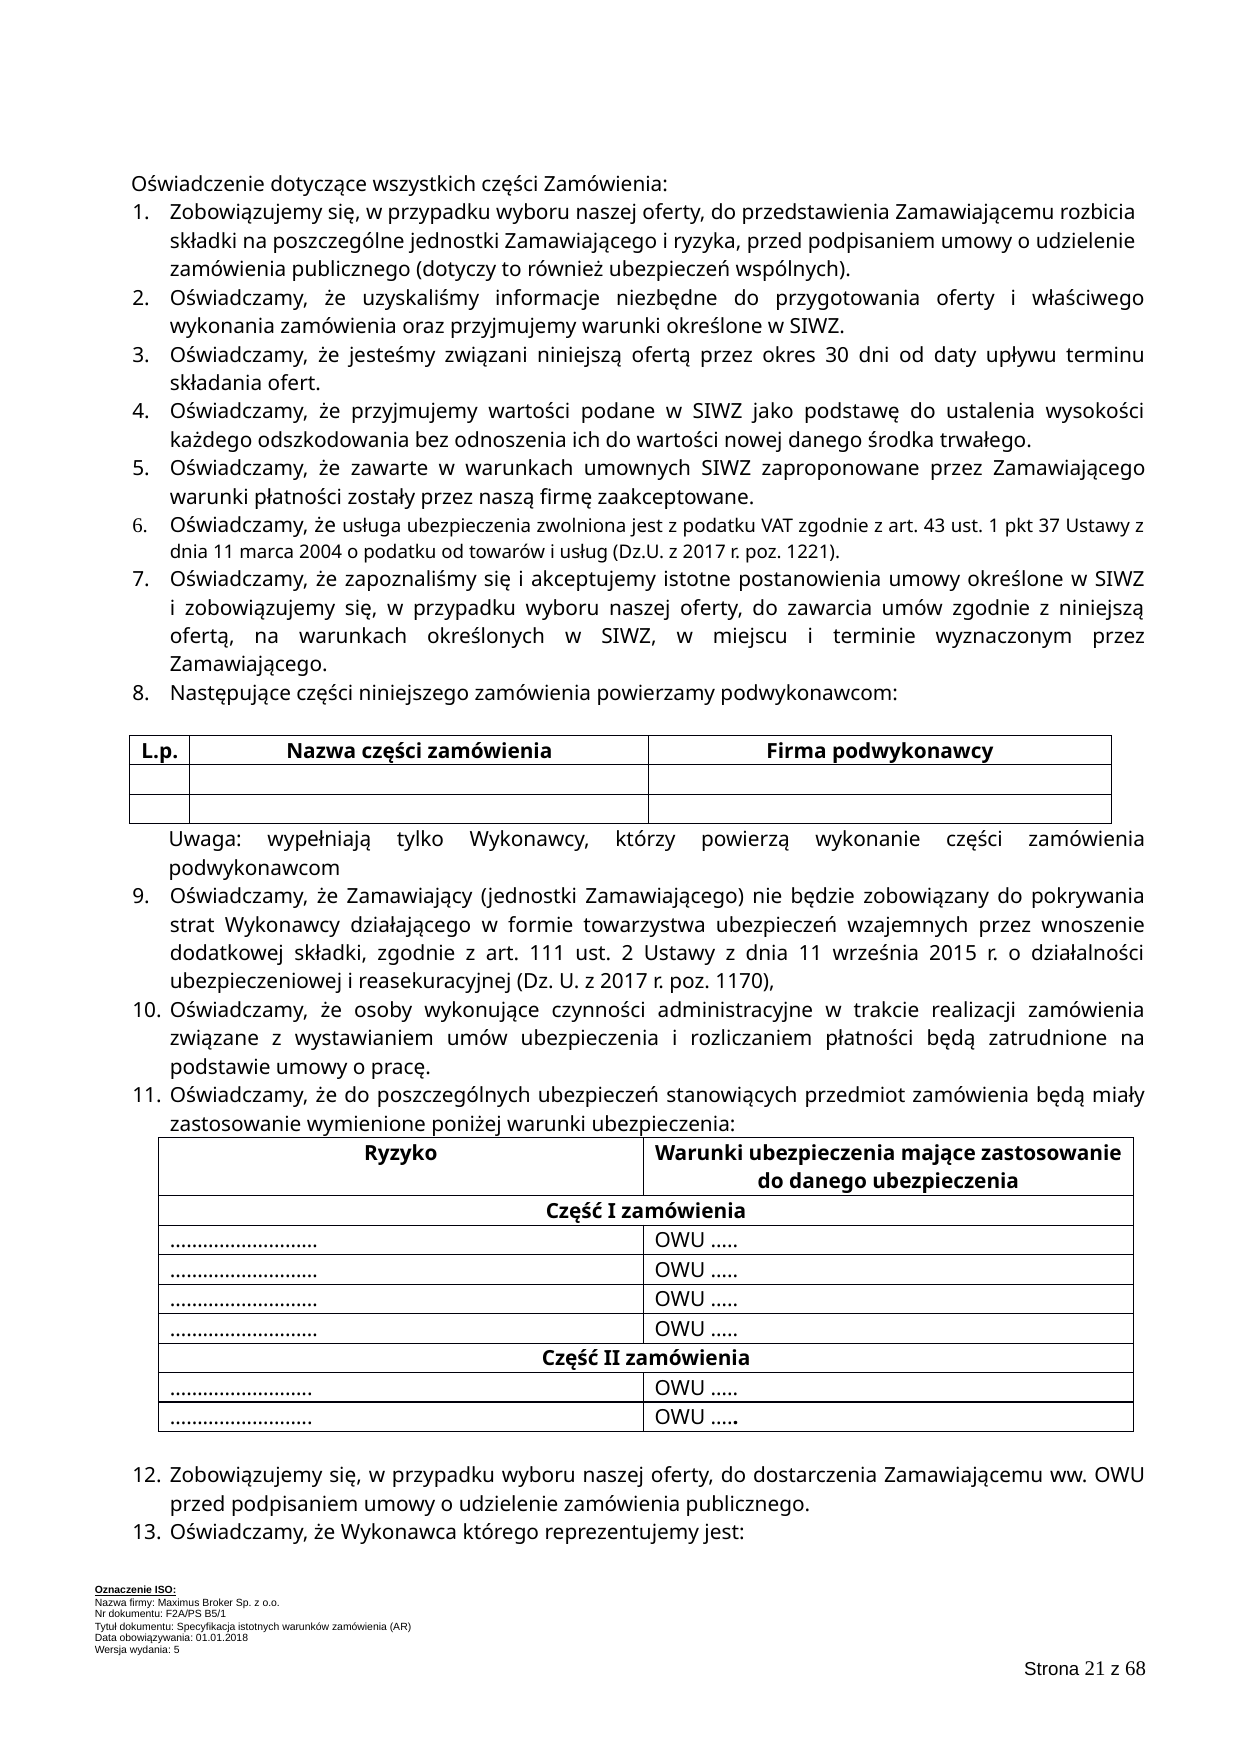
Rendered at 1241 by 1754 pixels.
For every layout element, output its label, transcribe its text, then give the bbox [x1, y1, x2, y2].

list Oświadczamy, że jesteśmy związani niniejszą ofertą przez okres 30 dni od daty upływu terminu składania ofert. [132, 340, 1146, 397]
list Oświadczamy, że Wykonawca którego reprezentujemy jest: [132, 1517, 1146, 1546]
list Następujące części niniejszego zamówienia powierzamy podwykonawcom: [132, 678, 1146, 706]
list Zobowiązujemy się, w przypadku wyboru naszej oferty, do dostarczenia Zamawiającemu ww. OWU przed podpisaniem umowy o udzielenie zamówienia publicznego. [132, 1460, 1146, 1517]
list Oświadczamy, że osoby wykonujące czynności administracyjne w trakcie realizacji zamówienia związane z wystawianiem umów ubezpieczenia i rozliczaniem płatności będą zatrudnione na podstawie umowy o pracę. [132, 995, 1146, 1080]
table_cell [190, 795, 648, 823]
list Oświadczamy, że przyjmujemy wartości podane w SIWZ jako podstawę do ustalenia wysokości każdego odszkodowania bez odnoszenia ich do wartości nowej danego środka trwałego. [132, 397, 1146, 453]
table_cell ……………………… [159, 1226, 643, 1254]
table_cell ……………………… [159, 1285, 643, 1313]
table_cell OWU ….. [644, 1226, 1133, 1254]
list Oświadczamy, że do poszczególnych ubezpieczeń stanowiących przedmiot zamówienia będą miały zastosowanie wymienione poniżej warunki ubezpieczenia: [132, 1080, 1146, 1137]
text Uwaga: wypełniają tylko Wykonawcy, którzy powierzą wykonanie części zamówienia podwykonawcom [132, 824, 1146, 881]
text Oświadczenie dotyczące wszystkich części Zamówienia: [131, 169, 1146, 197]
table_cell [190, 765, 648, 794]
table_header Firma podwykonawcy [649, 736, 1111, 764]
table_cell Część I zamówienia [159, 1196, 1133, 1224]
table_cell [130, 765, 189, 794]
table_cell OWU ….. [644, 1403, 1133, 1431]
table_header Ryzyko [159, 1138, 643, 1195]
table_cell …………………….. [159, 1403, 643, 1431]
table_cell OWU ….. [644, 1285, 1133, 1313]
list Oświadczamy, że uzyskaliśmy informacje niezbędne do przygotowania oferty i właściwego wykonania zamówienia oraz przyjmujemy warunki określone w SIWZ. [132, 283, 1146, 340]
table_cell Część II zamówienia [159, 1344, 1133, 1372]
list Oświadczamy, że zapoznaliśmy się i akceptujemy istotne postanowienia umowy określone w SIWZ i zobowiązujemy się, w przypadku wyboru naszej oferty, do zawarcia umów zgodnie z niniejszą ofertą, na warunkach określonych w SIWZ, w miejscu i terminie wyznaczonym przez Zamawiającego. [132, 564, 1146, 678]
table_cell OWU ….. [644, 1314, 1133, 1342]
table_cell OWU ….. [644, 1255, 1133, 1283]
table_cell OWU ….. [644, 1373, 1133, 1401]
list Zobowiązujemy się, w przypadku wyboru naszej oferty, do przedstawienia Zamawiającemu rozbicia składki na poszczególne jednostki Zamawiającego i ryzyka, przed podpisaniem umowy o udzielenie zamówienia publicznego (dotyczy to również ubezpieczeń wspólnych). [132, 197, 1146, 283]
table_cell ……………………… [159, 1255, 643, 1283]
table_header Nazwa części zamówienia [190, 736, 648, 764]
list Oświadczamy, że zawarte w warunkach umownych SIWZ zaproponowane przez Zamawiającego warunki płatności zostały przez naszą firmę zaakceptowane. [132, 453, 1146, 510]
table_cell …………………….. [159, 1373, 643, 1401]
table_cell [130, 795, 189, 823]
list Oświadczamy, że usługa ubezpieczenia zwolniona jest z podatku VAT zgodnie z art. 43 ust. 1 pkt 37 Ustawy z dnia 11 marca 2004 o podatku od towarów i usług (Dz.U. z 2017 r. poz. 1221). [132, 510, 1146, 564]
table_header L.p. [130, 736, 189, 764]
table_cell [649, 795, 1111, 823]
table_header Warunki ubezpieczenia mające zastosowanie do danego ubezpieczenia [644, 1138, 1133, 1195]
table_cell ……………………… [159, 1314, 643, 1342]
list Oświadczamy, że Zamawiający (jednostki Zamawiającego) nie będzie zobowiązany do pokrywania strat Wykonawcy działającego w formie towarzystwa ubezpieczeń wzajemnych przez wnoszenie dodatkowej składki, zgodnie z art. 111 ust. 2 Ustawy z dnia 11 września 2015 r. o działalności ubezpieczeniowej i reasekuracyjnej (Dz. U. z 2017 r. poz. 1170), [132, 881, 1146, 995]
table_cell [649, 765, 1111, 794]
